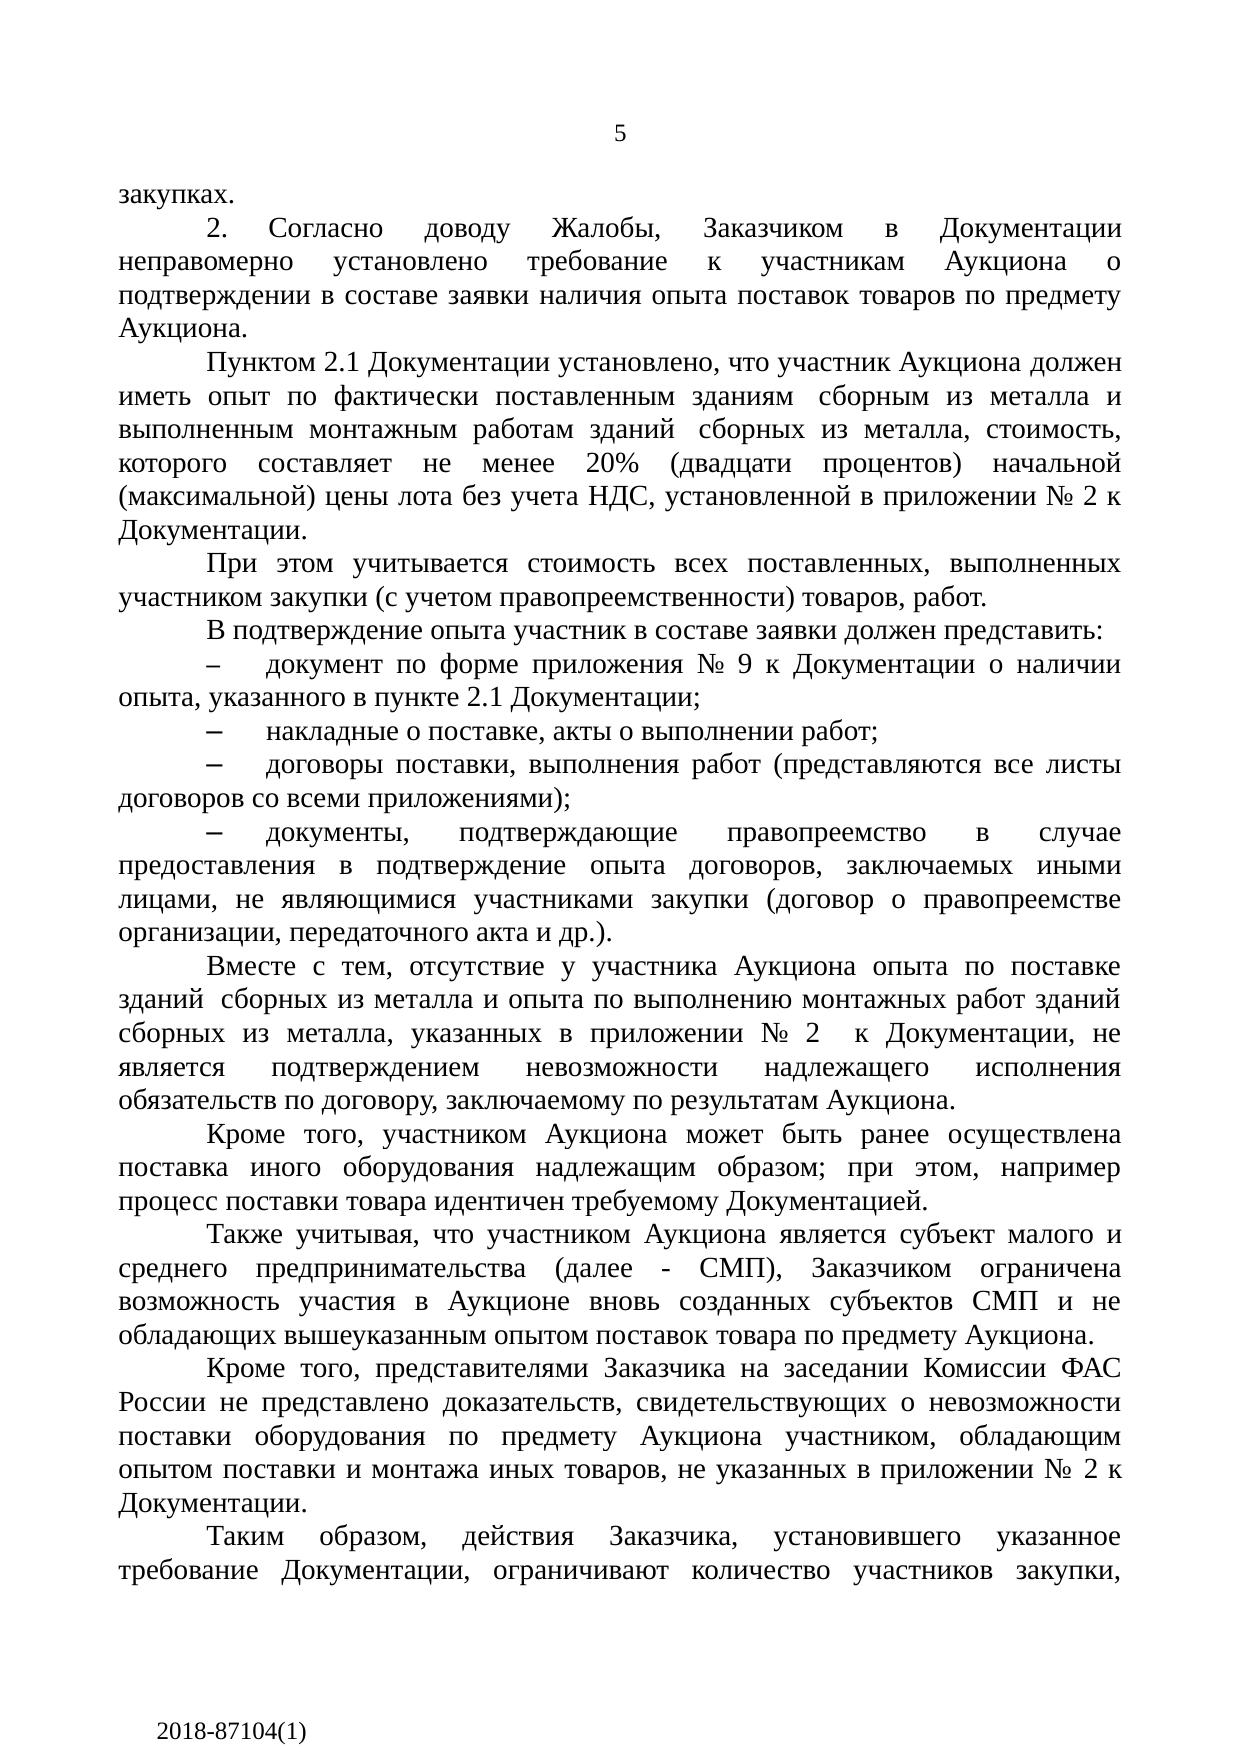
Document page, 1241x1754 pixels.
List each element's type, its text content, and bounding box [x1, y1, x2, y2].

text Пунктом 2.1 Документации установлено, что участник Аукциона должен иметь опыт по фактически поставленным зданиям сборным из металла и выполненным монтажным работам зданий сборных из металла, стоимость, которого составляет не менее 20% (двадцати процентов) начальной (максимальной) цены лота без учета НДС, установленной в приложении № 2 к Документации. [118, 344, 1122, 545]
text Вместе с тем, отсутствие у участника Аукциона опыта по поставке зданий сборных из металла и опыта по выполнению монтажных работ зданий сборных из металла, указанных в приложении № 2 к Документации, не является подтверждением невозможности надлежащего исполнения обязательств по договору, заключаемому по результатам Аукциона. [118, 948, 1122, 1116]
text В подтверждение опыта участник в составе заявки должен представить: [118, 612, 1122, 646]
list документы, подтверждающие правопреемство в случае предоставления в подтверждение опыта договоров, заключаемых иными лицами, не являющимися участниками закупки (договор о правопреемстве организации, передаточного акта и др.). [118, 814, 1122, 948]
list Согласно доводу Жалобы, Заказчиком в Документации неправомерно установлено требование к участникам Аукциона о подтверждении в составе заявки наличия опыта поставок товаров по предмету Аукциона. [118, 210, 1122, 344]
text закупках. [118, 176, 1122, 210]
list документ по форме приложения № 9 к Документации о наличии опыта, указанного в пункте 2.1 Документации; [118, 646, 1122, 713]
text Таким образом, действия Заказчика, установившего указанное требование Документации, ограничивают количество участников закупки, [118, 1518, 1122, 1585]
text Кроме того, представителями Заказчика на заседании Комиссии ФАС России не представлено доказательств, свидетельствующих о невозможности поставки оборудования по предмету Аукциона участником, обладающим опытом поставки и монтажа иных товаров, не указанных в приложении № 2 к Документации. [118, 1351, 1122, 1518]
list договоры поставки, выполнения работ (представляются все листы договоров со всеми приложениями); [118, 747, 1122, 814]
list накладные о поставке, акты о выполнении работ; [118, 713, 1122, 747]
text Кроме того, участником Аукциона может быть ранее осуществлена поставка иного оборудования надлежащим образом; при этом, например процесс поставки товара идентичен требуемому Документацией. [118, 1116, 1122, 1216]
text При этом учитывается стоимость всех поставленных, выполненных участником закупки (с учетом правопреемственности) товаров, работ. [118, 545, 1122, 612]
text Также учитывая, что участником Аукциона является субъект малого и среднего предпринимательства (далее - СМП), Заказчиком ограничена возможность участия в Аукционе вновь созданных субъектов СМП и не обладающих вышеуказанным опытом поставок товара по предмету Аукциона. [118, 1216, 1122, 1351]
